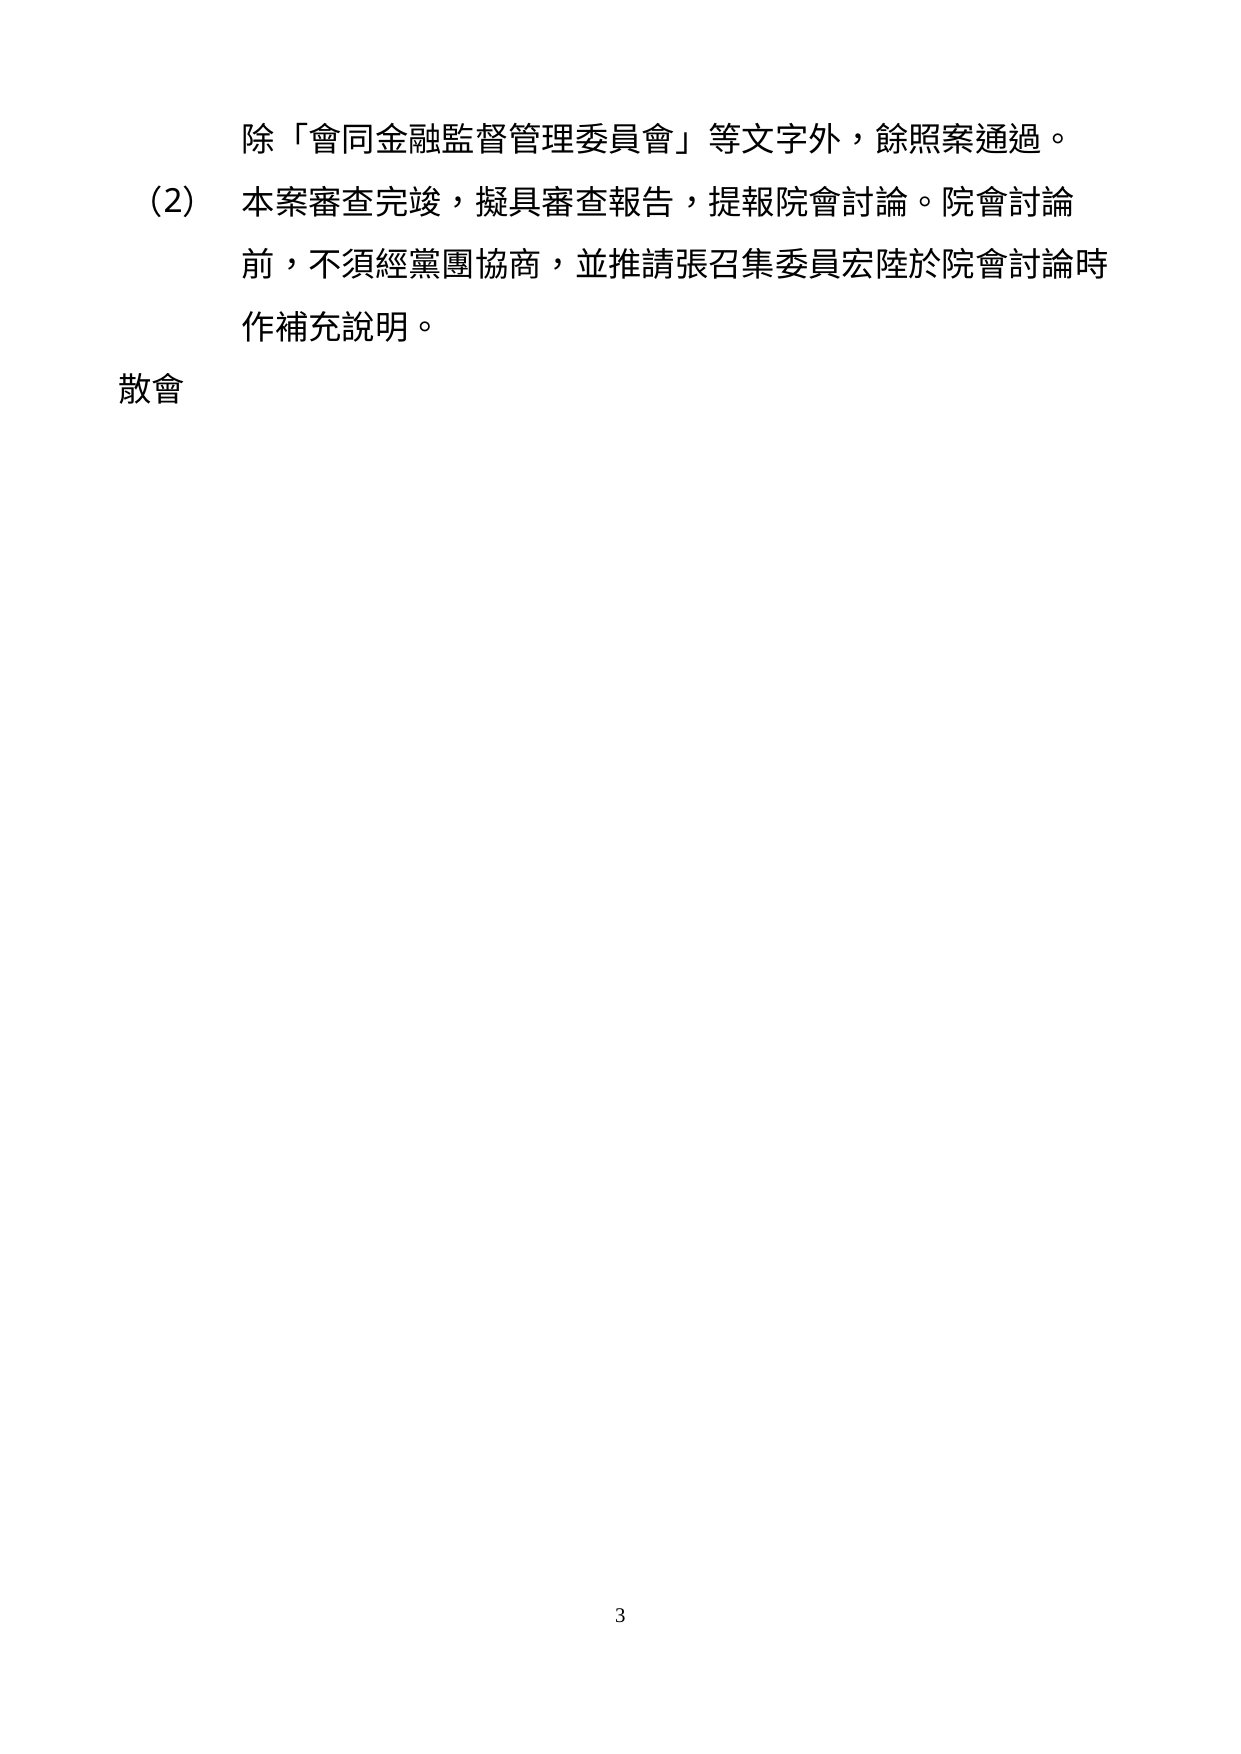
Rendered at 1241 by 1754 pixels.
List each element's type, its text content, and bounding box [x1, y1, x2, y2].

table_cell 本案審查完竣，擬具審查報告，提報院會討論。院會討論前，不須經黨團協商，並推請張召集委員宏陸於院會討論時作補充說明。 [230, 158, 1122, 346]
table_cell [118, 158, 230, 346]
text 散會 [118, 346, 1122, 408]
table_header [118, 96, 230, 158]
table_header 除「會同金融監督管理委員會」等文字外，餘照案通過。 [230, 96, 1122, 158]
